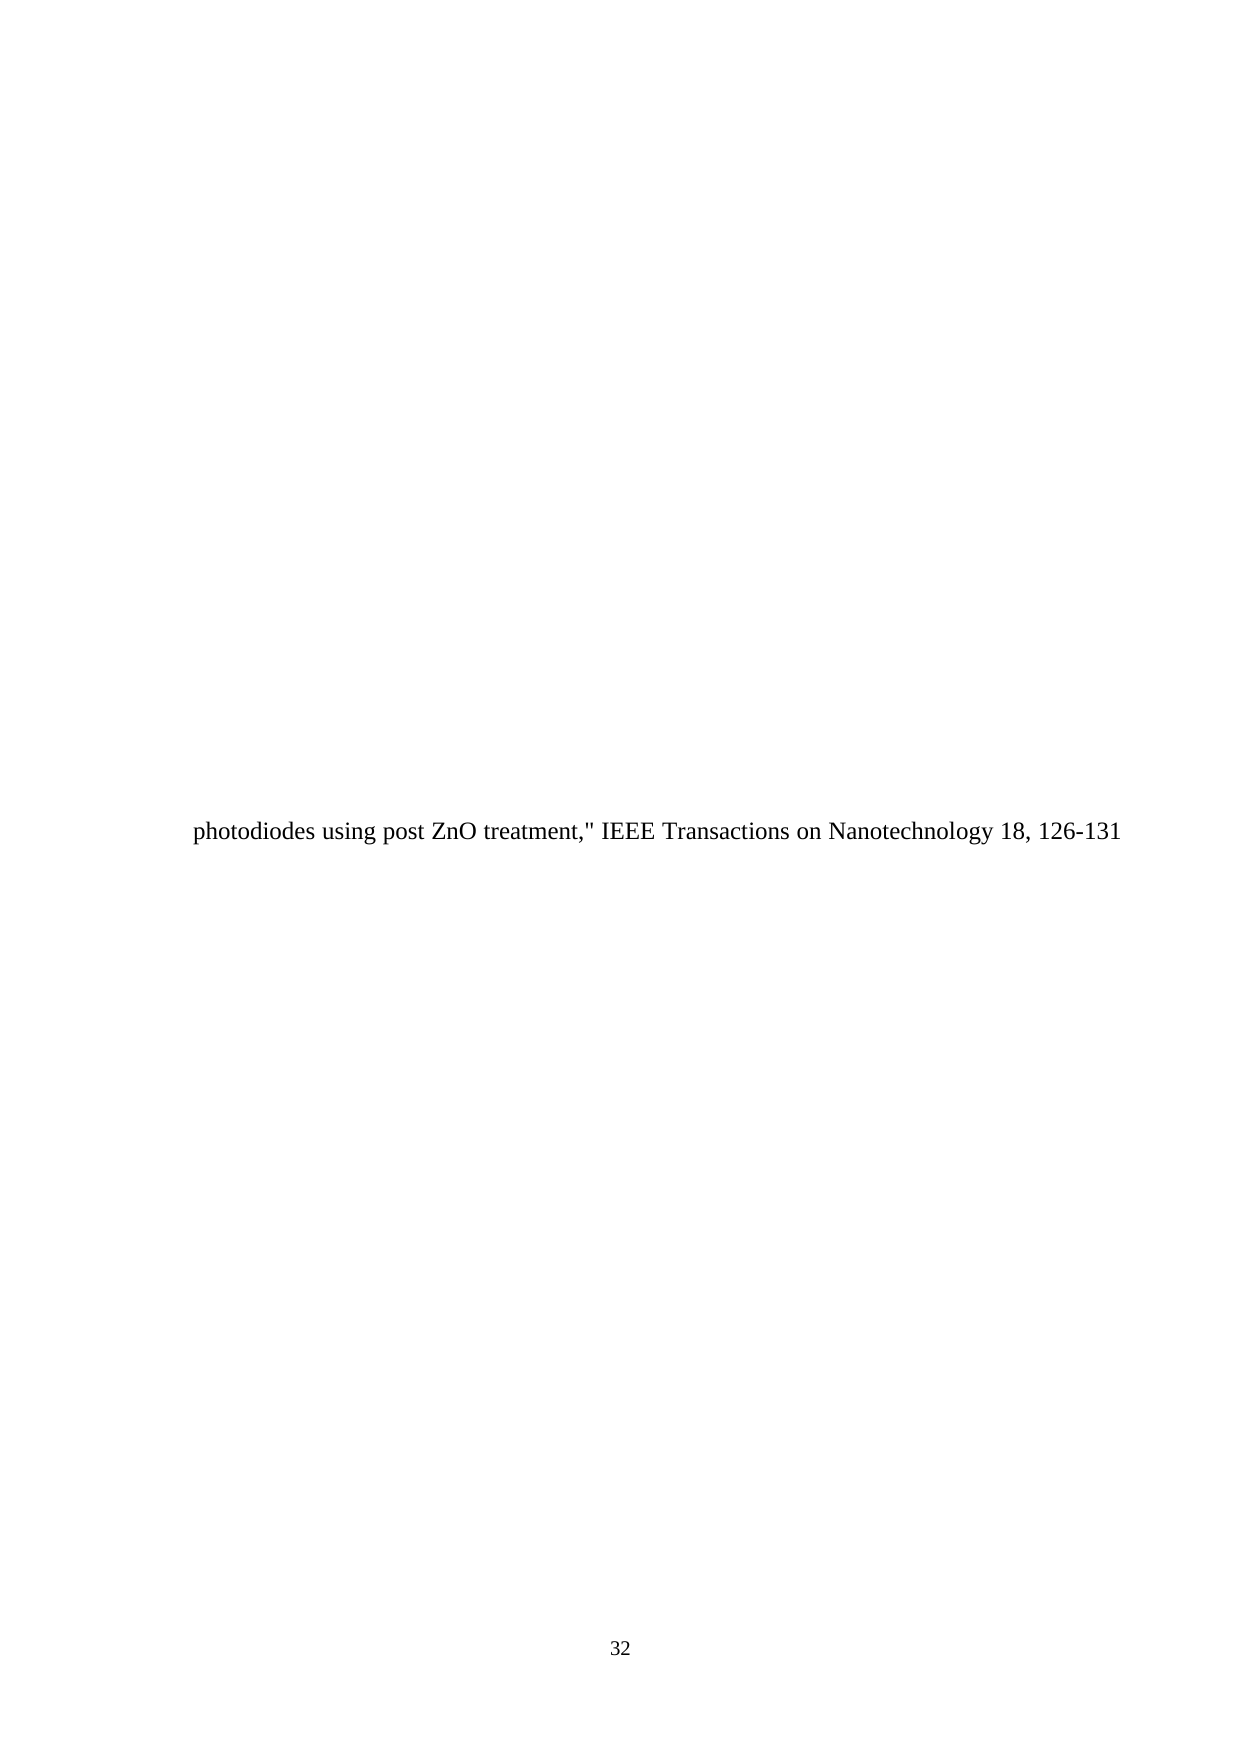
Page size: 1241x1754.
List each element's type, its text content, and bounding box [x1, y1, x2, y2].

list photodiodes using post ZnO treatment," IEEE Transactions on Nanotechnology 18, 126-131 [118, 816, 1122, 845]
